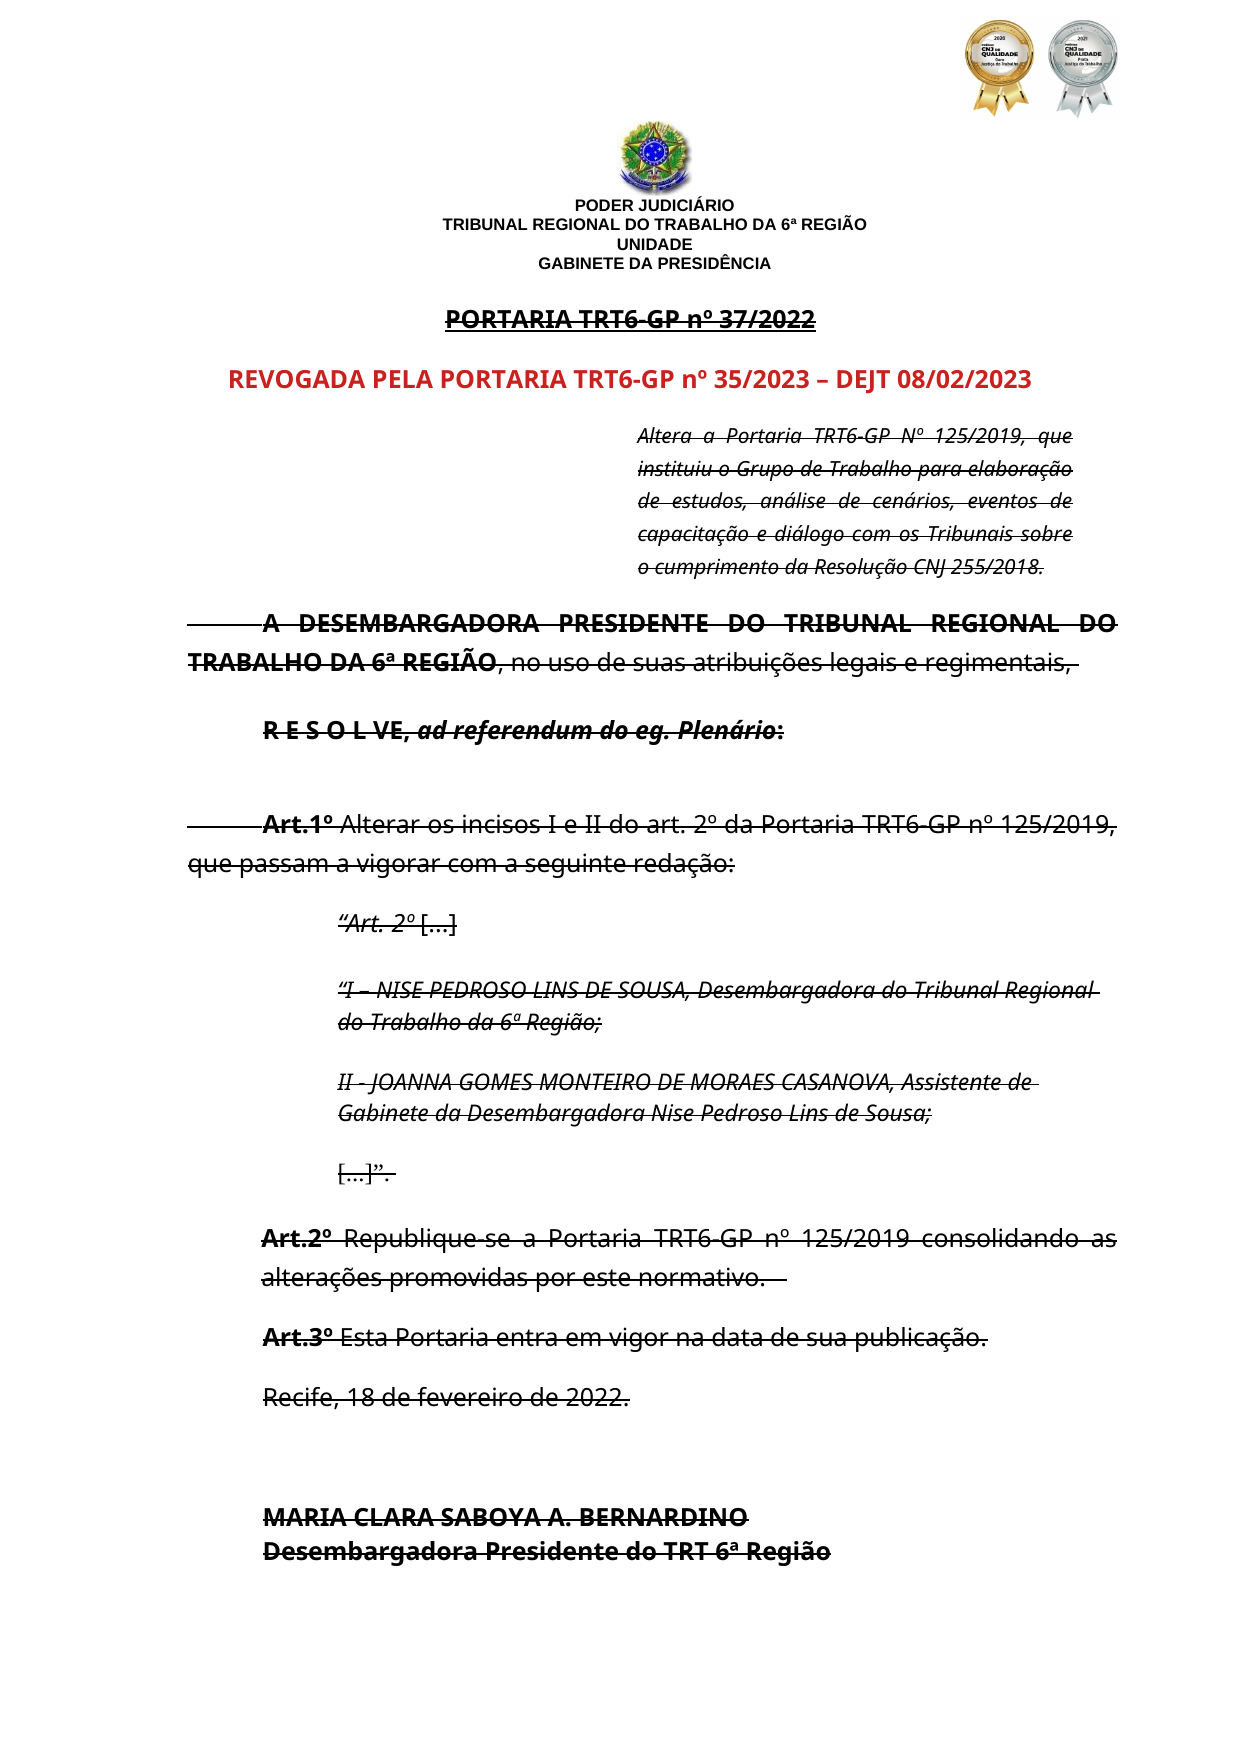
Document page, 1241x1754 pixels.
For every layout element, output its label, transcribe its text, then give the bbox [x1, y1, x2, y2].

text Altera a Portaria TRT6-GP Nº 125/2019, que instituiu o Grupo de Trabalho para elaboração de estudos, análise de cenários, eventos de capacitação e diálogo com os Tribunais sobre o cumprimento da Resolução CNJ 255/2018. [637, 439, 1073, 470]
text PORTARIA TRT6-GP nº 37/2022 [187, 301, 1073, 336]
text Art.2º Republique-se a Portaria TRT6-GP nº 125/2019 consolidando as alterações promovidas por este normativo. [261, 1221, 1117, 1240]
text A DESEMBARGADORA PRESIDENTE DO TRIBUNAL REGIONAL DO TRABALHO DA 6ª REGIÃO, no uso de suas atribuições legais e regimentais, [187, 605, 1117, 624]
picture [617, 121, 693, 196]
text [...]”. [337, 1158, 1122, 1186]
text Altera a Portaria TRT6-GP Nº 125/2019, que instituiu o Grupo de Trabalho para elaboração de estudos, análise de cenários, eventos de capacitação e diálogo com os Tribunais sobre o cumprimento da Resolução CNJ 255/2018. [637, 471, 1073, 503]
text MARIA CLARA SABOYA A. BERNARDINO [187, 1500, 1122, 1534]
text “Art. 2º [...] [187, 906, 1117, 940]
text Altera a Portaria TRT6-GP Nº 125/2019, que instituiu o Grupo de Trabalho para elaboração de estudos, análise de cenários, eventos de capacitação e diálogo com os Tribunais sobre o cumprimento da Resolução CNJ 255/2018. [637, 504, 1073, 536]
text Art.3º Esta Portaria entra em vigor na data de sua publicação. [187, 1320, 1122, 1354]
text “I – NISE PEDROSO LINS DE SOUSA, Desembargadora do Tribunal Regional do Trabalho da 6ª Região; [337, 974, 1122, 1037]
text Art.1º Alterar os incisos I e II do art. 2º da Portaria TRT6-GP nº 125/2019, que passam a vigorar com a seguinte redação: [187, 827, 1117, 880]
text Altera a Portaria TRT6-GP Nº 125/2019, que instituiu o Grupo de Trabalho para elaboração de estudos, análise de cenários, eventos de capacitação e diálogo com os Tribunais sobre o cumprimento da Resolução CNJ 255/2018. [637, 421, 1073, 438]
picture [957, 14, 1123, 121]
text Art.1º Alterar os incisos I e II do art. 2º da Portaria TRT6-GP nº 125/2019, que passam a vigorar com a seguinte redação: [187, 807, 1117, 826]
text R E S O L VE, ad referendum do eg. Plenário: [187, 713, 1122, 747]
text II - JOANNA GOMES MONTEIRO DE MORAES CASANOVA, Assistente de Gabinete da Desembargadora Nise Pedroso Lins de Sousa; [337, 1066, 1122, 1128]
text Altera a Portaria TRT6-GP Nº 125/2019, que instituiu o Grupo de Trabalho para elaboração de estudos, análise de cenários, eventos de capacitação e diálogo com os Tribunais sobre o cumprimento da Resolução CNJ 255/2018. [637, 537, 1073, 580]
text Desembargadora Presidente do TRT 6ª Região [187, 1534, 1122, 1568]
text Recife, 18 de fevereiro de 2022. [187, 1380, 1122, 1414]
text Art.2º Republique-se a Portaria TRT6-GP nº 125/2019 consolidando as alterações promovidas por este normativo. [261, 1242, 1117, 1294]
text A DESEMBARGADORA PRESIDENTE DO TRIBUNAL REGIONAL DO TRABALHO DA 6ª REGIÃO, no uso de suas atribuições legais e regimentais, [187, 625, 1117, 678]
text REVOGADA PELA PORTARIA TRT6-GP nº 35/2023 – DEJT 08/02/2023 [187, 361, 1073, 396]
